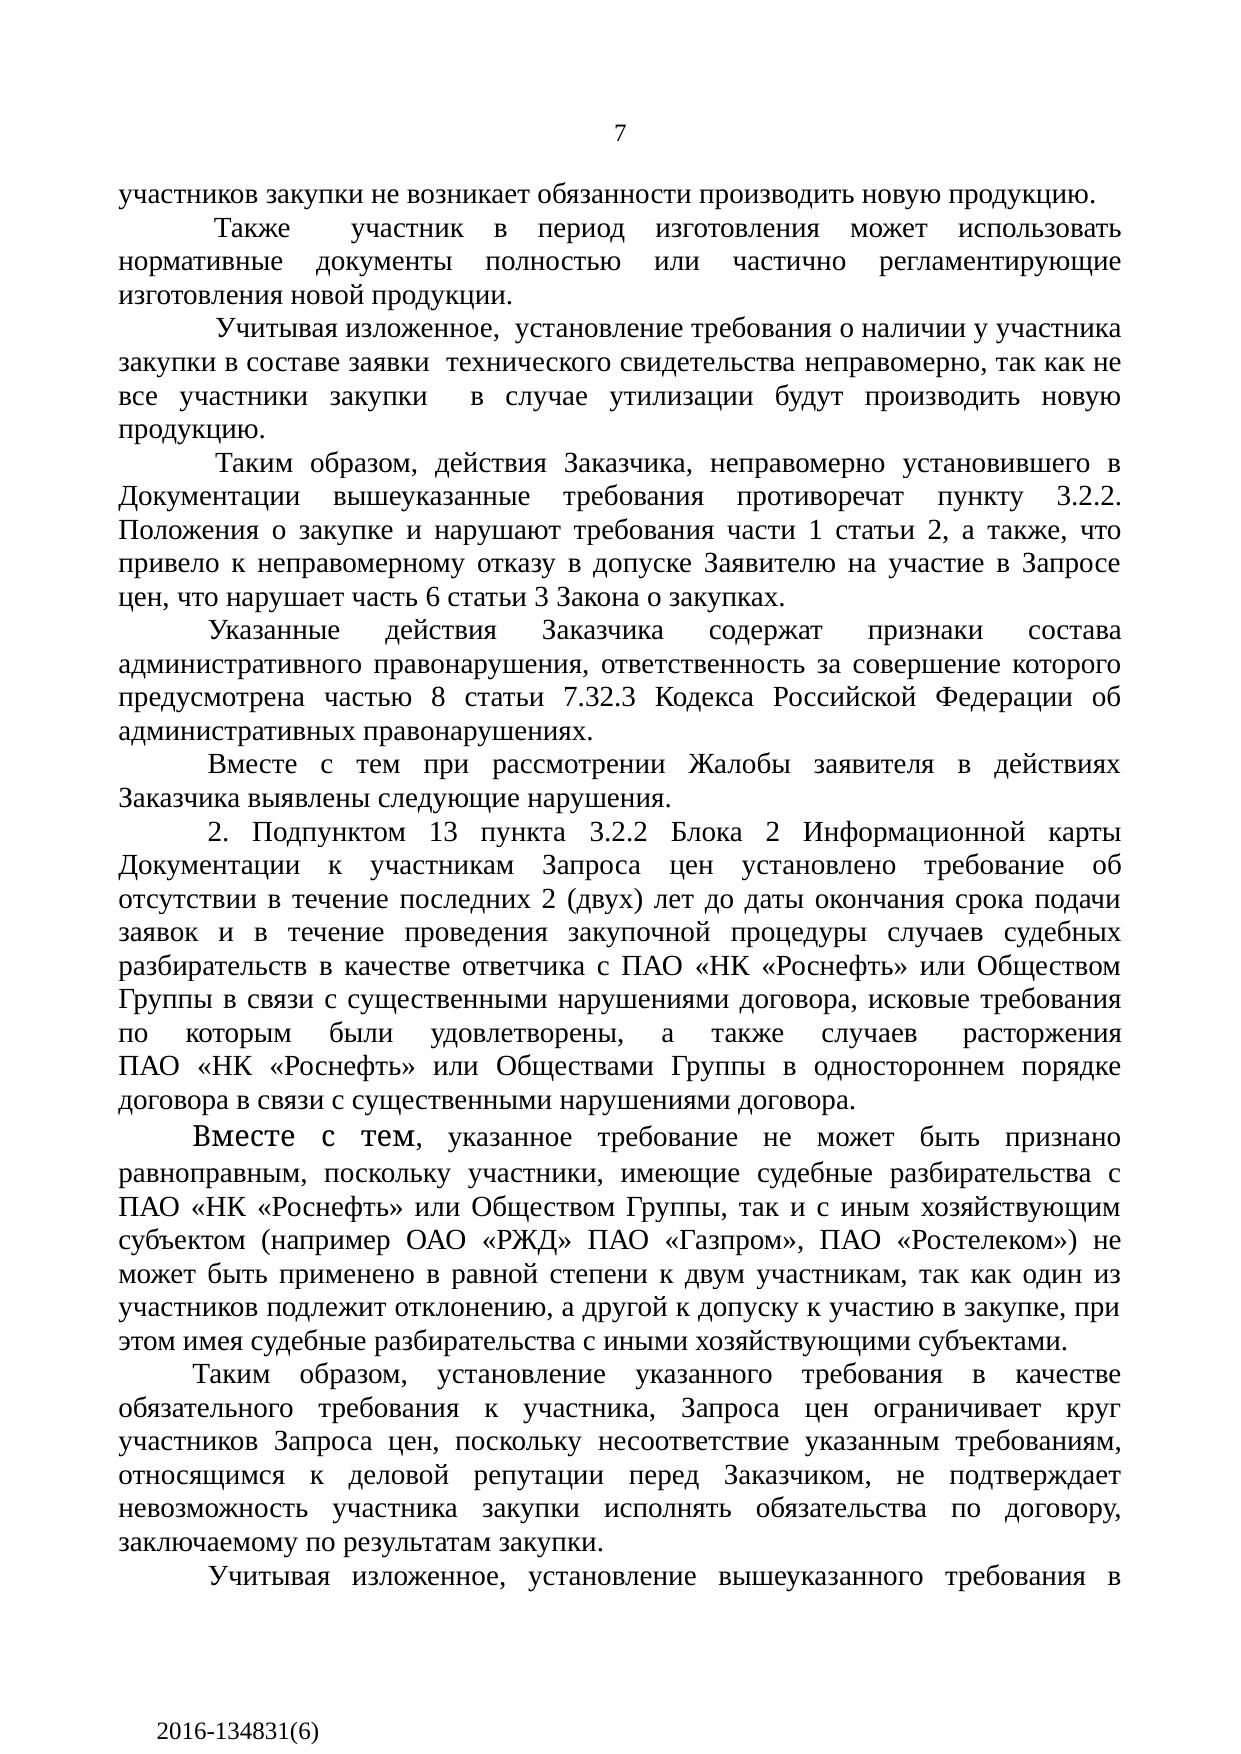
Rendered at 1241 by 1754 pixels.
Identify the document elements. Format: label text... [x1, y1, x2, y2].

text Учитывая изложенное, установление требования о наличии у участника закупки в составе заявки технического свидетельства неправомерно, так как не все участники закупки в случае утилизации будут производить новую продукцию. [118, 311, 1122, 445]
text Указанные действия Заказчика содержат признаки состава административного правонарушения, ответственность за совершение которого предусмотрена частью 8 статьи 7.32.3 Кодекса Российской Федерации об административных правонарушениях. [118, 612, 1122, 747]
text Таким образом, установление указанного требования в качестве обязательного требования к участника, Запроса цен ограничивает круг участников Запроса цен, поскольку несоответствие указанным требованиям, относящимся к деловой репутации перед Заказчиком, не подтверждает невозможность участника закупки исполнять обязательства по договору, заключаемому по результатам закупки. [118, 1356, 1122, 1558]
text Также участник в период изготовления может использовать нормативные документы полностью или частично регламентирующие изготовления новой продукции. [118, 210, 1122, 311]
text участников закупки не возникает обязанности производить новую продукцию. [118, 176, 1122, 210]
text Таким образом, действия Заказчика, неправомерно установившего в Документации вышеуказанные требования противоречат пункту 3.2.2. Положения о закупке и нарушают требования части 1 статьи 2, а также, что привело к неправомерному отказу в допуске Заявителю на участие в Запросе цен, что нарушает часть 6 статьи 3 Закона о закупках. [118, 445, 1122, 612]
text Вместе с тем при рассмотрении Жалобы заявителя в действиях Заказчика выявлены следующие нарушения. [118, 747, 1122, 814]
text 2. Подпунктом 13 пункта 3.2.2 Блока 2 Информационной карты Документации к участникам Запроса цен установлено требование об отсутствии в течение последних 2 (двух) лет до даты окончания срока подачи заявок и в течение проведения закупочной процедуры случаев судебных разбирательств в качестве ответчика с ПАО «НК «Роснефть» или Обществом Группы в связи с существенными нарушениями договора, исковые требования по которым были удовлетворены, а также случаев расторжения ПАО «НК «Роснефть» или Обществами Группы в одностороннем порядке договора в связи с существенными нарушениями договора. [118, 814, 1122, 1116]
text Учитывая изложенное, установление вышеуказанного требования в [118, 1558, 1122, 1591]
text Вместе с тем, указанное требование не может быть признано равноправным, поскольку участники, имеющие судебные разбирательства с ПАО «НК «Роснефть» или Обществом Группы, так и с иным хозяйствующим субъектом (например ОАО «РЖД» ПАО «Газпром», ПАО «Ростелеком») не может быть применено в равной степени к двум участникам, так как один из участников подлежит отклонению, а другой к допуску к участию в закупке, при этом имея судебные разбирательства с иными хозяйствующими субъектами. [118, 1116, 1122, 1356]
